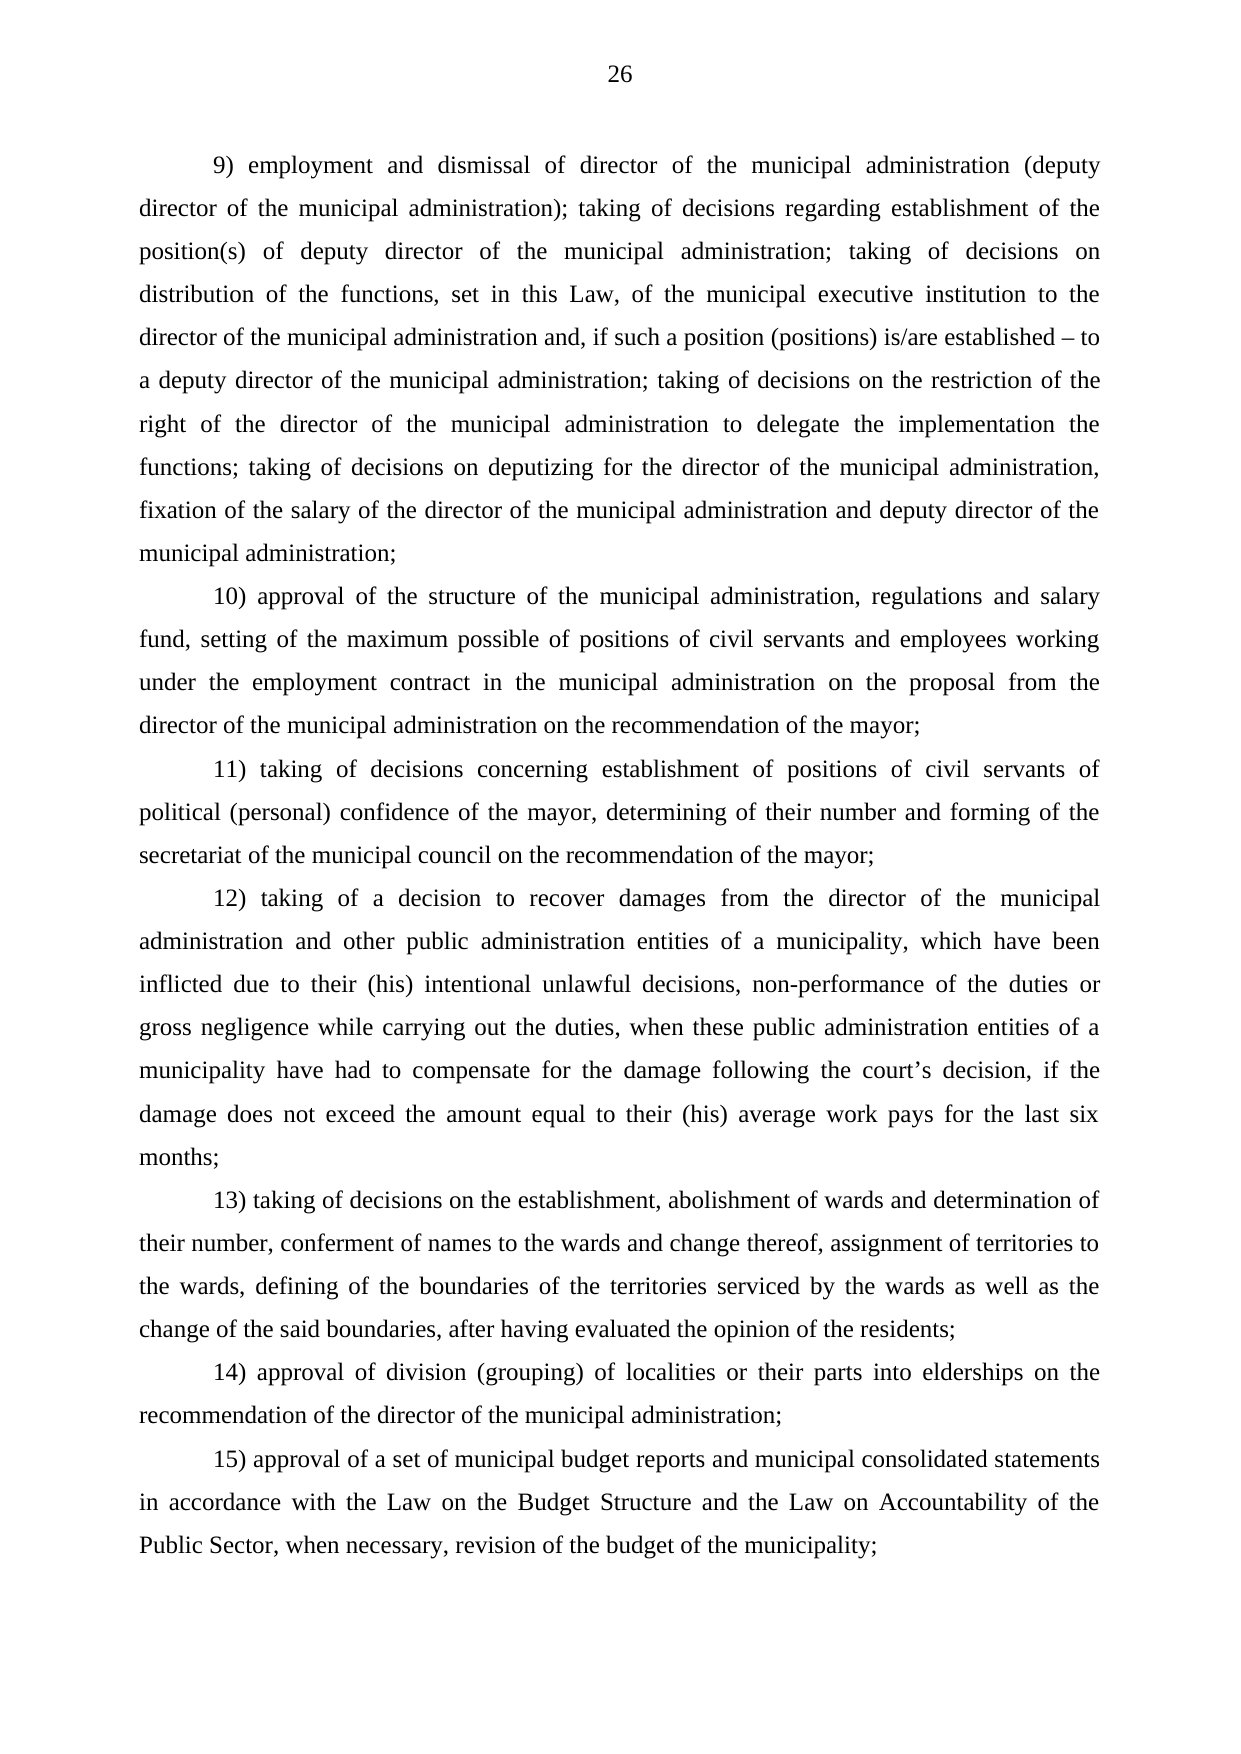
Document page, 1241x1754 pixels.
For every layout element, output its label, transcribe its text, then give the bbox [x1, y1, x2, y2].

text 15) approval of a set of municipal budget reports and municipal consolidated statements in accordance with the Law on the Budget Structure and the Law on Accountability of the Public Sector, when necessary, revision of the budget of the municipality; [139, 1444, 1101, 1559]
text 11) taking of decisions concerning establishment of positions of civil servants of political (personal) confidence of the mayor, determining of their number and forming of the secretariat of the municipal council on the recommendation of the mayor; [139, 754, 1101, 869]
text 12) taking of a decision to recover damages from the director of the municipal administration and other public administration entities of a municipality, which have been inflicted due to their (his) intentional unlawful decisions, non-performance of the duties or gross negligence while carrying out the duties, when these public administration entities of a municipality have had to compensate for the damage following the court’s decision, if the damage does not exceed the amount equal to their (his) average work pays for the last six months; [139, 883, 1101, 1171]
text 9) employment and dismissal of director of the municipal administration (deputy director of the municipal administration); taking of decisions regarding establishment of the position(s) of deputy director of the municipal administration; taking of decisions on distribution of the functions, set in this Law, of the municipal executive institution to the director of the municipal administration and, if such a position (positions) is/are established – to a deputy director of the municipal administration; taking of decisions on the restriction of the right of the director of the municipal administration to delegate the implementation the functions; taking of decisions on deputizing for the director of the municipal administration, fixation of the salary of the director of the municipal administration and deputy director of the municipal administration; [139, 150, 1101, 567]
text 10) approval of the structure of the municipal administration, regulations and salary fund, setting of the maximum possible of positions of civil servants and employees working under the employment contract in the municipal administration on the proposal from the director of the municipal administration on the recommendation of the mayor; [139, 581, 1101, 739]
text 14) approval of division (grouping) of localities or their parts into elderships on the recommendation of the director of the municipal administration; [139, 1357, 1101, 1429]
text 13) taking of decisions on the establishment, abolishment of wards and determination of their number, conferment of names to the wards and change thereof, assignment of territories to the wards, defining of the boundaries of the territories serviced by the wards as well as the change of the said boundaries, after having evaluated the opinion of the residents; [139, 1185, 1101, 1343]
